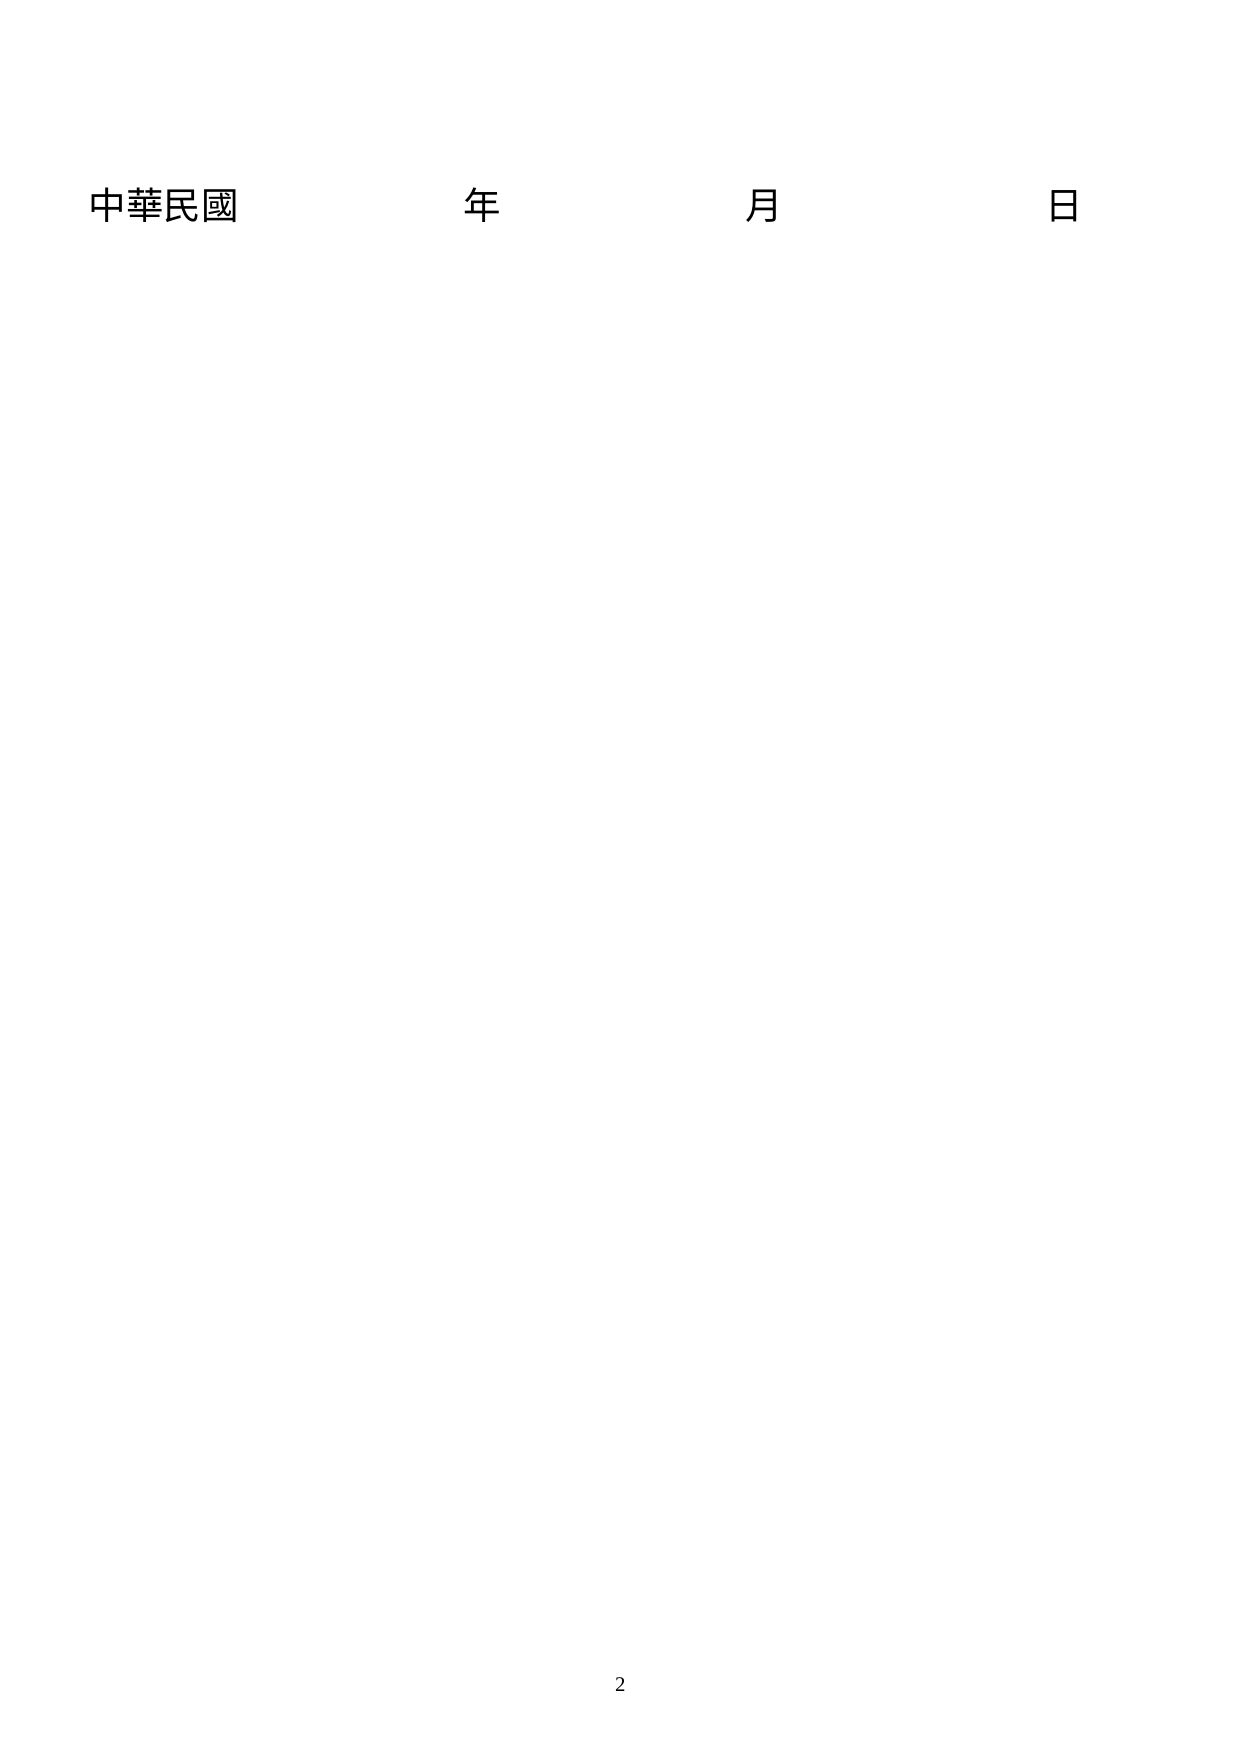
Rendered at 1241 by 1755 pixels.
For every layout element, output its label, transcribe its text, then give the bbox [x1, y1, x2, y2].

text 中華民國 年 月 日 [89, 161, 1152, 224]
